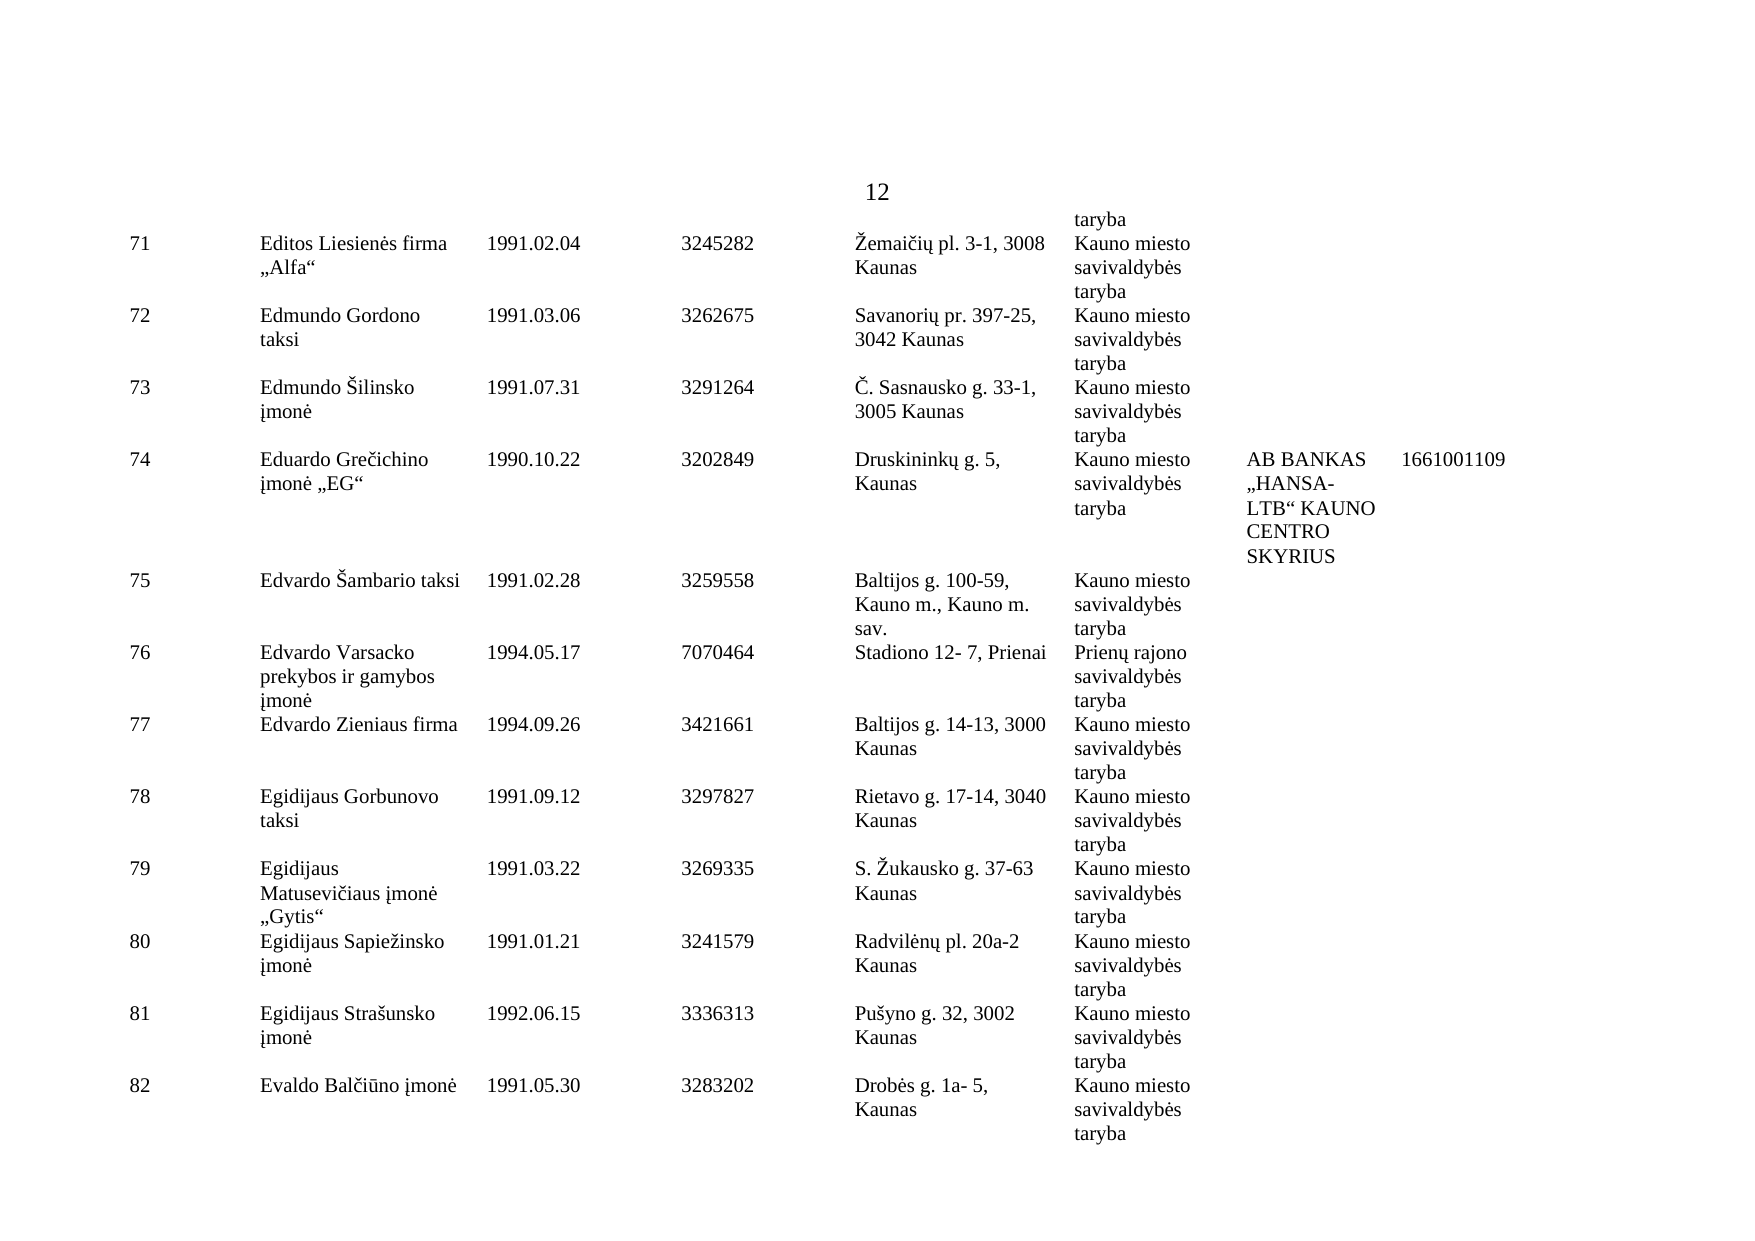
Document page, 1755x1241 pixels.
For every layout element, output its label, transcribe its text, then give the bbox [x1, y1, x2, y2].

table_cell [1235, 640, 1390, 712]
table_cell Kauno miesto savivaldybės taryba [1063, 856, 1235, 928]
table_cell Baltijos g. 100-59, Kauno m., Kauno m. sav. [843, 568, 1063, 640]
table_cell Č. Sasnausko g. 33-1, 3005 Kaunas [843, 375, 1063, 447]
table_cell Eduardo Grečichino įmonė „EG“ [249, 447, 475, 568]
table_cell Žemaičių pl. 3-1, 3008 Kaunas [843, 231, 1063, 303]
table_cell Savanorių pr. 397-25, 3042 Kaunas [843, 303, 1063, 375]
table_cell Edmundo Šilinsko įmonė [249, 375, 475, 447]
table_cell Egidijaus Gorbunovo taksi [249, 784, 475, 856]
table_cell Kauno miesto savivaldybės taryba [1063, 447, 1235, 568]
table_cell 3336313 [670, 1001, 843, 1073]
table_cell 1994.05.17 [475, 640, 670, 712]
table_cell [1235, 1001, 1390, 1073]
table_cell Edvardo Šambario taksi [249, 568, 475, 640]
table_cell [1390, 856, 1606, 928]
table_cell Prienų rajono savivaldybės taryba [1063, 640, 1235, 712]
table_cell AB BANKAS „HANSA-LTB“ KAUNO CENTRO SKYRIUS [1235, 447, 1390, 568]
table_cell Egidijaus Strašunsko įmonė [249, 1001, 475, 1073]
table_cell 3283202 [670, 1073, 843, 1145]
table_cell [118, 207, 249, 231]
table_cell 3241579 [670, 929, 843, 1001]
table_cell Evaldo Balčiūno įmonė [249, 1073, 475, 1145]
table_cell 77 [118, 712, 249, 784]
table_cell [1235, 303, 1390, 375]
table_cell Baltijos g. 14-13, 3000 Kaunas [843, 712, 1063, 784]
table_cell [1235, 231, 1390, 303]
table_cell 80 [118, 929, 249, 1001]
table_cell 1992.06.15 [475, 1001, 670, 1073]
table_cell 3269335 [670, 856, 843, 928]
table_cell [1390, 784, 1606, 856]
table_cell [1235, 784, 1390, 856]
table_cell 71 [118, 231, 249, 303]
table_cell [843, 207, 1063, 231]
table_cell Kauno miesto savivaldybės taryba [1063, 231, 1235, 303]
table_cell [475, 207, 670, 231]
table_cell 3259558 [670, 568, 843, 640]
table_cell [1390, 207, 1606, 231]
table_cell [1235, 207, 1390, 231]
table_cell Egidijaus Matusevičiaus įmonė „Gytis“ [249, 856, 475, 928]
table_cell [1390, 1001, 1606, 1073]
table_cell 3262675 [670, 303, 843, 375]
table_cell 1991.05.30 [475, 1073, 670, 1145]
table_cell 75 [118, 568, 249, 640]
table_cell 3297827 [670, 784, 843, 856]
table_cell Edmundo Gordono taksi [249, 303, 475, 375]
table_cell 73 [118, 375, 249, 447]
table_cell 1991.02.04 [475, 231, 670, 303]
table_cell [670, 207, 843, 231]
table_cell taryba [1063, 207, 1235, 231]
table_cell [1390, 640, 1606, 712]
table_cell [1235, 712, 1390, 784]
table_cell Druskininkų g. 5, Kaunas [843, 447, 1063, 568]
table_cell [1390, 1073, 1606, 1145]
table_cell S. Žukausko g. 37-63 Kaunas [843, 856, 1063, 928]
table_cell Radvilėnų pl. 20a-2 Kaunas [843, 929, 1063, 1001]
table_cell 1991.02.28 [475, 568, 670, 640]
table_cell [1235, 568, 1390, 640]
table_cell Kauno miesto savivaldybės taryba [1063, 1073, 1235, 1145]
table_cell Kauno miesto savivaldybės taryba [1063, 375, 1235, 447]
table_cell 82 [118, 1073, 249, 1145]
table_cell 1991.03.22 [475, 856, 670, 928]
table_cell 78 [118, 784, 249, 856]
table_cell Stadiono 12- 7, Prienai [843, 640, 1063, 712]
table_cell 7070464 [670, 640, 843, 712]
table_cell 1990.10.22 [475, 447, 670, 568]
table_cell 1991.07.31 [475, 375, 670, 447]
table_cell [1390, 929, 1606, 1001]
table_cell Kauno miesto savivaldybės taryba [1063, 1001, 1235, 1073]
table_cell 3202849 [670, 447, 843, 568]
table_cell [1235, 1073, 1390, 1145]
table_cell 3421661 [670, 712, 843, 784]
table_cell Rietavo g. 17-14, 3040 Kaunas [843, 784, 1063, 856]
table_cell 1991.03.06 [475, 303, 670, 375]
table_cell 76 [118, 640, 249, 712]
table_cell Pušyno g. 32, 3002 Kaunas [843, 1001, 1063, 1073]
table_cell 1994.09.26 [475, 712, 670, 784]
table_cell [1235, 929, 1390, 1001]
table_cell [1235, 375, 1390, 447]
table_cell Edvardo Zieniaus firma [249, 712, 475, 784]
table_cell 81 [118, 1001, 249, 1073]
table_cell [1390, 303, 1606, 375]
table_cell [1390, 375, 1606, 447]
table_cell [1235, 856, 1390, 928]
table_cell Edvardo Varsacko prekybos ir gamybos įmonė [249, 640, 475, 712]
table_cell 1991.01.21 [475, 929, 670, 1001]
table_cell Drobės g. 1a- 5, Kaunas [843, 1073, 1063, 1145]
table_cell Editos Liesienės firma „Alfa“ [249, 231, 475, 303]
table_cell [1390, 712, 1606, 784]
table_cell Kauno miesto savivaldybės taryba [1063, 784, 1235, 856]
table_cell 3245282 [670, 231, 843, 303]
table_cell 79 [118, 856, 249, 928]
table_cell 1661001109 [1390, 447, 1606, 568]
table_cell 1991.09.12 [475, 784, 670, 856]
table_cell Kauno miesto savivaldybės taryba [1063, 303, 1235, 375]
table_cell Egidijaus Sapiežinsko įmonė [249, 929, 475, 1001]
table_cell [249, 207, 475, 231]
table_cell [1390, 231, 1606, 303]
table_cell [1390, 568, 1606, 640]
table_cell 3291264 [670, 375, 843, 447]
table_cell 74 [118, 447, 249, 568]
table_cell 72 [118, 303, 249, 375]
table_cell Kauno miesto savivaldybės taryba [1063, 568, 1235, 640]
table_cell Kauno miesto savivaldybės taryba [1063, 712, 1235, 784]
table_cell Kauno miesto savivaldybės taryba [1063, 929, 1235, 1001]
